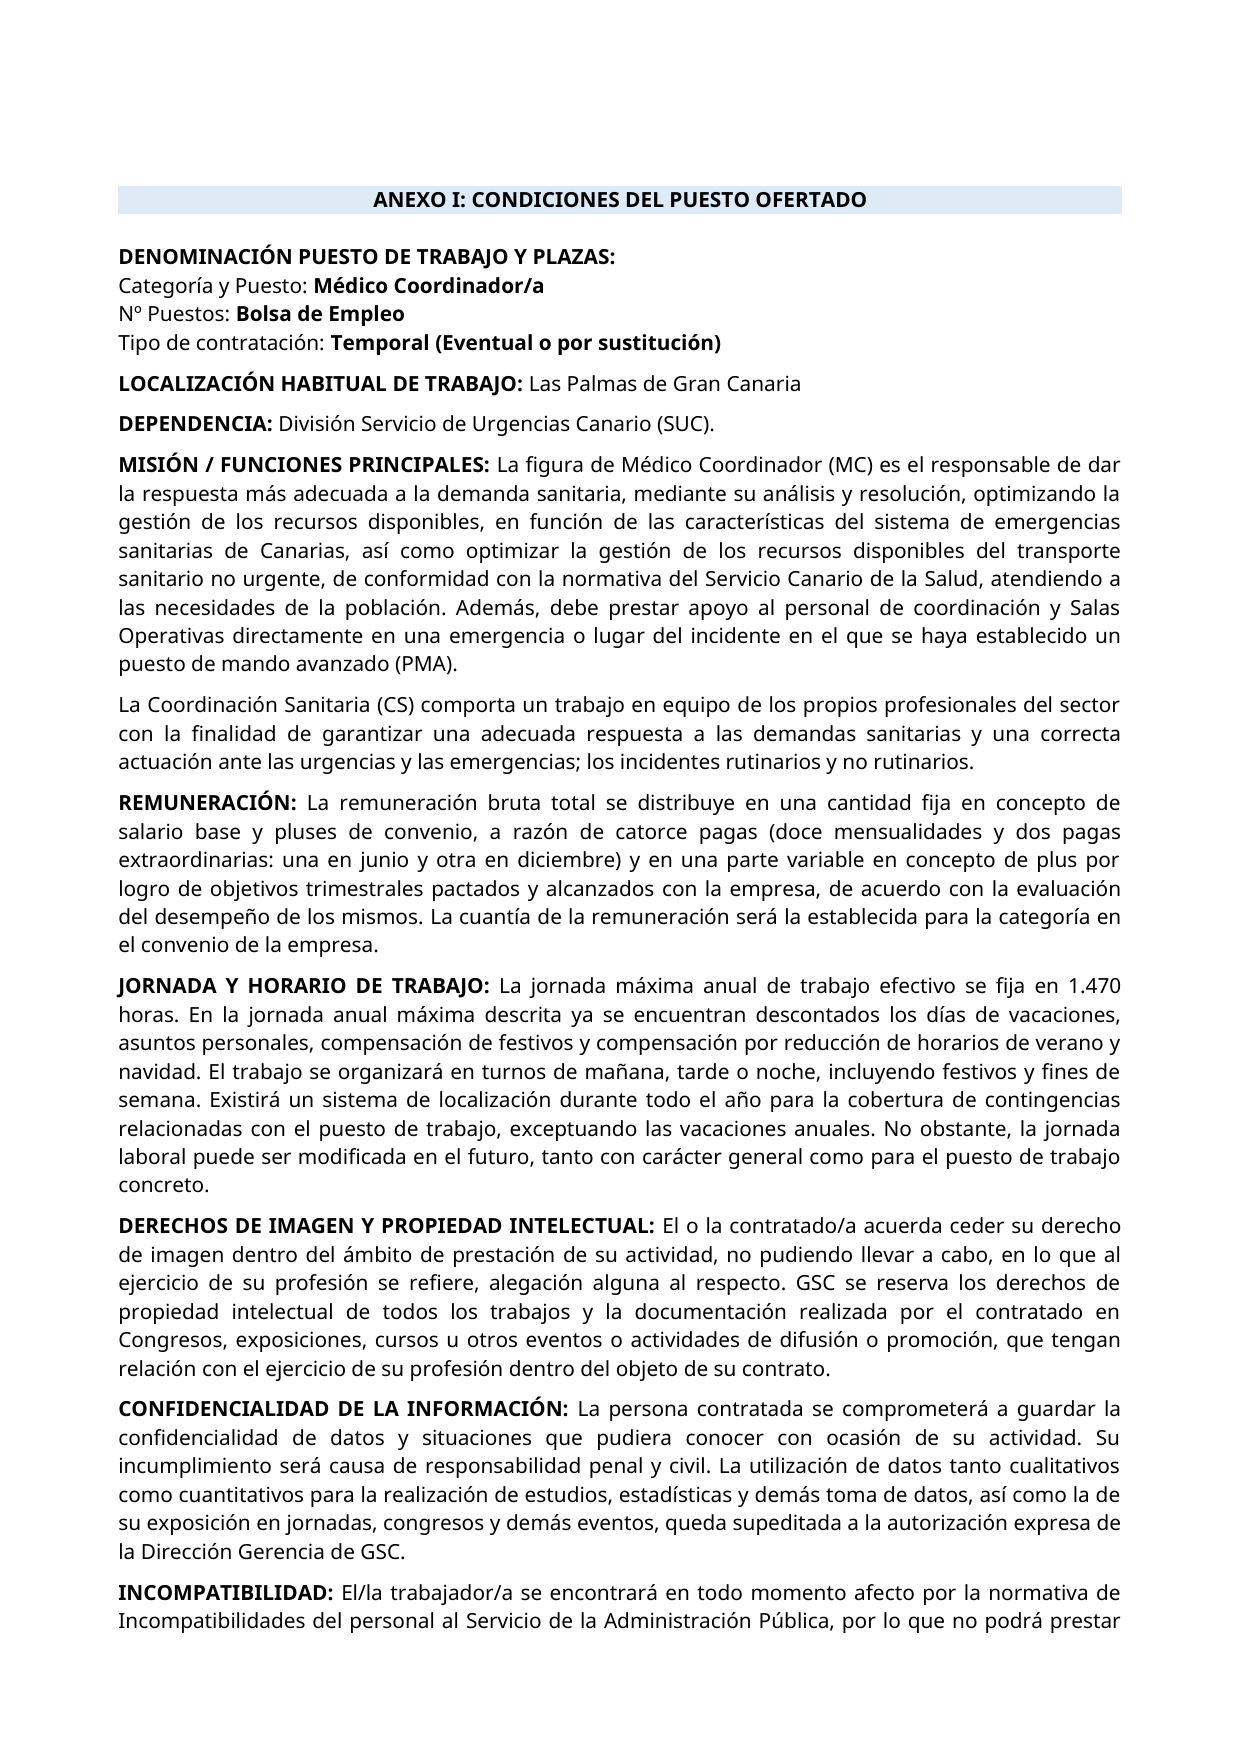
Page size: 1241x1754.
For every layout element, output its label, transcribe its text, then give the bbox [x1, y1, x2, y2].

text MISIÓN / FUNCIONES PRINCIPALES: La figura de Médico Coordinador (MC) es el responsable de dar la respuesta más adecuada a la demanda sanitaria, mediante su análisis y resolución, optimizando la gestión de los recursos disponibles, en función de las características del sistema de emergencias sanitarias de Canarias, así como optimizar la gestión de los recursos disponibles del transporte sanitario no urgente, de conformidad con la normativa del Servicio Canario de la Salud, atendiendo a las necesidades de la población. Además, debe prestar apoyo al personal de coordinación y Salas Operativas directamente en una emergencia o lugar del incidente en el que se haya establecido un puesto de mando avanzado (PMA). [118, 451, 1122, 678]
text CONFIDENCIALIDAD DE LA INFORMACIÓN: La persona contratada se comprometerá a guardar la confidencialidad de datos y situaciones que pudiera conocer con ocasión de su actividad. Su incumplimiento será causa de responsabilidad penal y civil. La utilización de datos tanto cualitativos como cuantitativos para la realización de estudios, estadísticas y demás toma de datos, así como la de su exposición en jornadas, congresos y demás eventos, queda supeditada a la autorización expresa de la Dirección Gerencia de GSC. [118, 1394, 1122, 1565]
text Nº Puestos: Bolsa de Empleo [118, 299, 1122, 328]
text JORNADA Y HORARIO DE TRABAJO: La jornada máxima anual de trabajo efectivo se fija en 1.470 horas. En la jornada anual máxima descrita ya se encuentran descontados los días de vacaciones, asuntos personales, compensación de festivos y compensación por reducción de horarios de verano y navidad. El trabajo se organizará en turnos de mañana, tarde o noche, incluyendo festivos y fines de semana. Existirá un sistema de localización durante todo el año para la cobertura de contingencias relacionadas con el puesto de trabajo, exceptuando las vacaciones anuales. No obstante, la jornada laboral puede ser modificada en el futuro, tanto con carácter general como para el puesto de trabajo concreto. [118, 971, 1122, 1199]
text Tipo de contratación: Temporal (Eventual o por sustitución) [118, 328, 1122, 356]
text Categoría y Puesto: Médico Coordinador/a [118, 271, 1122, 299]
text LOCALIZACIÓN HABITUAL DE TRABAJO: Las Palmas de Gran Canaria [118, 369, 1122, 397]
text DERECHOS DE IMAGEN Y PROPIEDAD INTELECTUAL: El o la contratado/a acuerda ceder su derecho de imagen dentro del ámbito de prestación de su actividad, no pudiendo llevar a cabo, en lo que al ejercicio de su profesión se refiere, alegación alguna al respecto. GSC se reserva los derechos de propiedad intelectual de todos los trabajos y la documentación realizada por el contratado en Congresos, exposiciones, cursos u otros eventos o actividades de difusión o promoción, que tengan relación con el ejercicio de su profesión dentro del objeto de su contrato. [118, 1211, 1122, 1382]
text La Coordinación Sanitaria (CS) comporta un trabajo en equipo de los propios profesionales del sector con la finalidad de garantizar una adecuada respuesta a las demandas sanitarias y una correcta actuación ante las urgencias y las emergencias; los incidentes rutinarios y no rutinarios. [118, 691, 1122, 776]
text REMUNERACIÓN: La remuneración bruta total se distribuye en una cantidad fija en concepto de salario base y pluses de convenio, a razón de catorce pagas (doce mensualidades y dos pagas extraordinarias: una en junio y otra en diciembre) y en una parte variable en concepto de plus por logro de objetivos trimestrales pactados y alcanzados con la empresa, de acuerdo con la evaluación del desempeño de los mismos. La cuantía de la remuneración será la establecida para la categoría en el convenio de la empresa. [118, 788, 1122, 959]
text ANEXO I: CONDICIONES DEL PUESTO OFERTADO [118, 186, 1122, 214]
text INCOMPATIBILIDAD: El/la trabajador/a se encontrará en todo momento afecto por la normativa de Incompatibilidades del personal al Servicio de la Administración Pública, por lo que no podrá prestar [118, 1578, 1122, 1634]
text DENOMINACIÓN PUESTO DE TRABAJO Y PLAZAS: [118, 242, 1122, 271]
text DEPENDENCIA: División Servicio de Urgencias Canario (SUC). [118, 409, 1122, 438]
